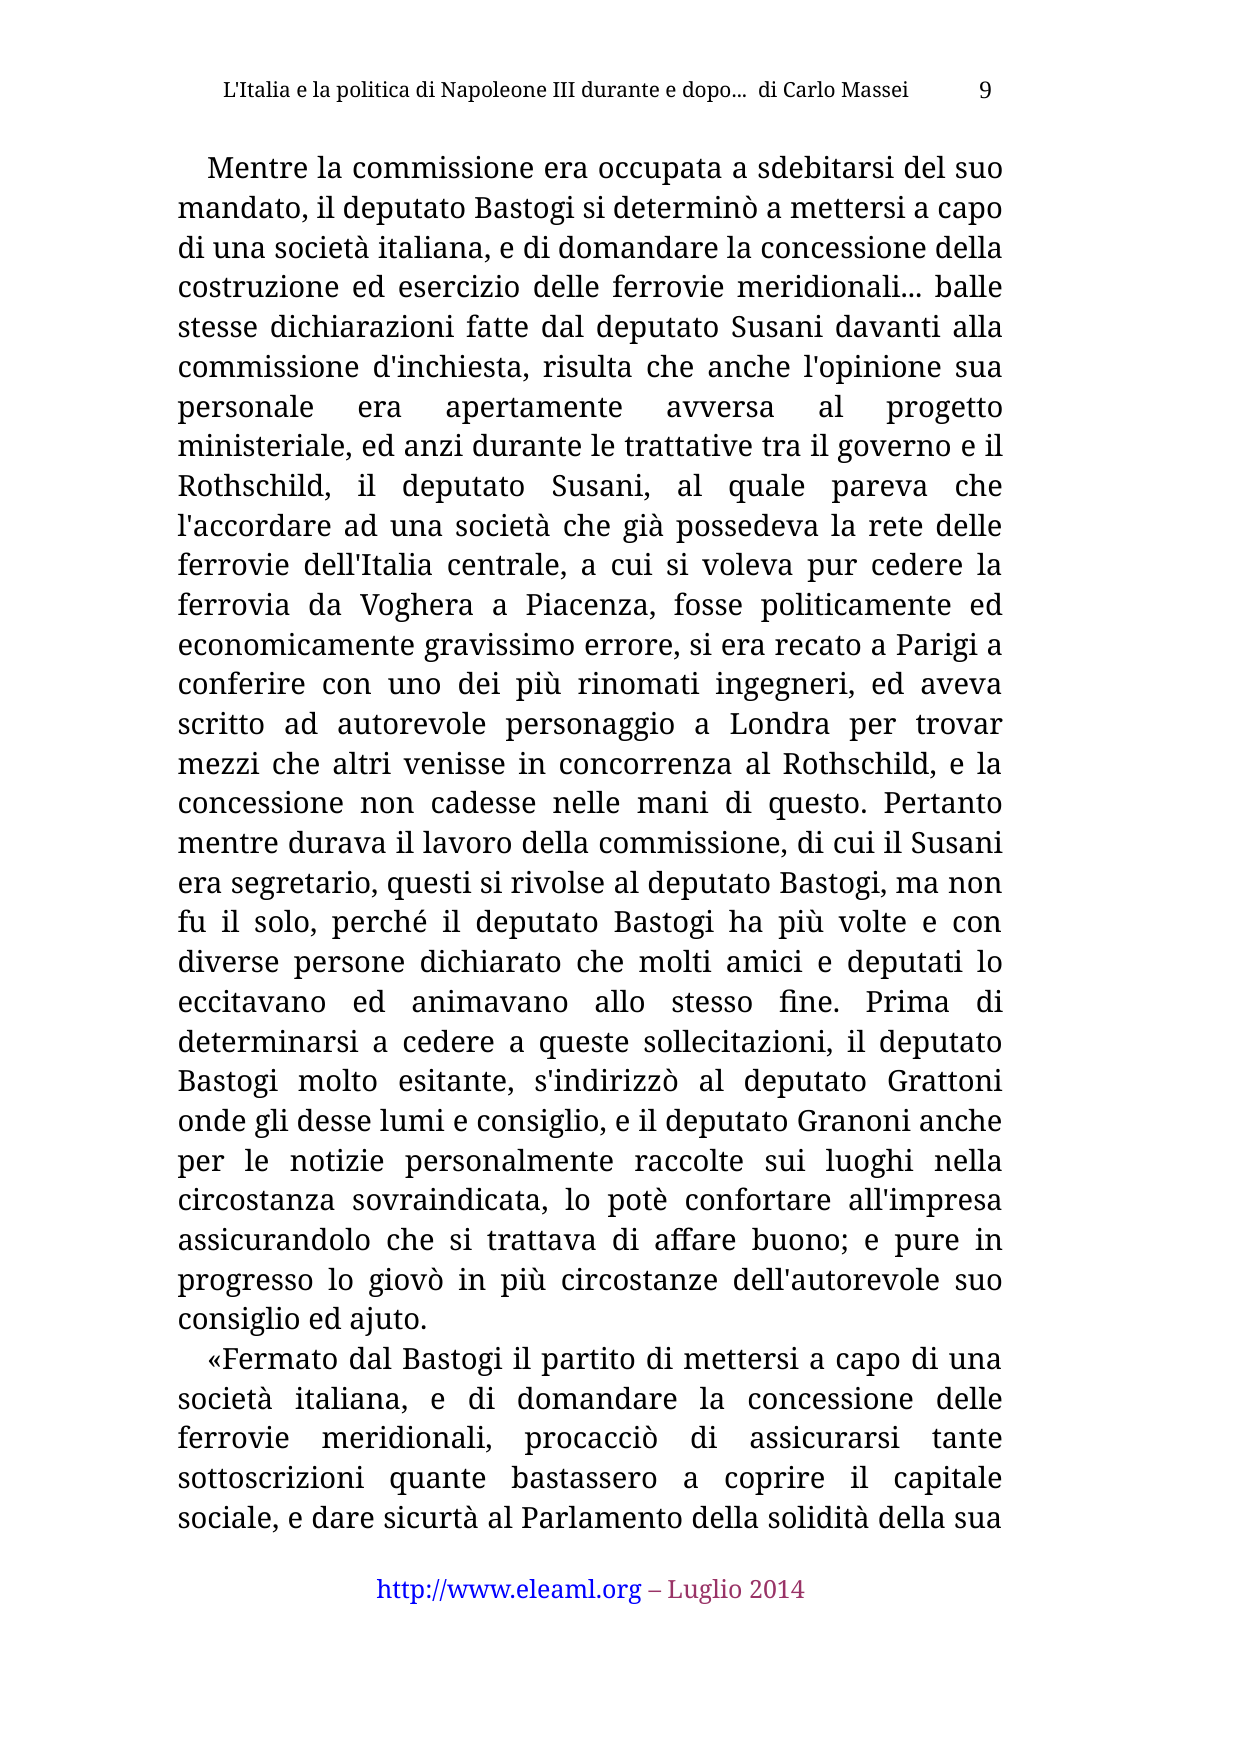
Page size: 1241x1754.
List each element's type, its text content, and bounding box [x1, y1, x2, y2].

text «Fermato dal Bastogi il partito di mettersi a capo di una società italiana, e di domandare la concessione delle ferrovie meridionali, procacciò di assicurarsi tante sottoscrizioni quante bastassero a coprire il capitale sociale, e dare sicurtà al Parlamento della solidità della sua [177, 1338, 1004, 1537]
text Mentre la commissione era occupata a sdebitarsi del suo mandato, il deputato Bastogi si determinò a mettersi a capo di una società italiana, e di domandare la concessione della costruzione ed esercizio delle ferrovie meridionali... balle stesse dichiarazioni fatte dal deputato Susani davanti alla commissione d'inchiesta, risulta che anche l'opinione sua personale era apertamente avversa al progetto ministeriale, ed anzi durante le trattative tra il governo e il Rothschild, il deputato Susani, al quale pareva che l'accordare ad una società che già possedeva la rete delle ferrovie dell'Italia centrale, a cui si voleva pur cedere la ferrovia da Voghera a Piacenza, fosse politicamente ed economicamente gravissimo errore, si era recato a Parigi a conferire con uno dei più rinomati ingegneri, ed aveva scritto ad autorevole personaggio a Londra per trovar mezzi che altri venisse in concorrenza al Rothschild, e la concessione non cadesse nelle mani di questo. Pertanto mentre durava il lavoro della commissione, di cui il Susani era segretario, questi si rivolse al deputato Bastogi, ma non fu il solo, perché il deputato Bastogi ha più volte e con diverse persone dichiarato che molti amici e deputati lo eccitavano ed animavano allo stesso fine. Prima di determinarsi a cedere a queste sollecitazioni, il deputato Bastogi molto esitante, s'indirizzò al deputato Grattoni onde gli desse lumi e consiglio, e il deputato Granoni anche per le notizie personalmente raccolte sui luoghi nella circostanza sovraindicata, lo potè confortare all'impresa assicurandolo che si trattava di affare buono; e pure in progresso lo giovò in più circostanze dell'autorevole suo consiglio ed ajuto. [177, 148, 1004, 1338]
